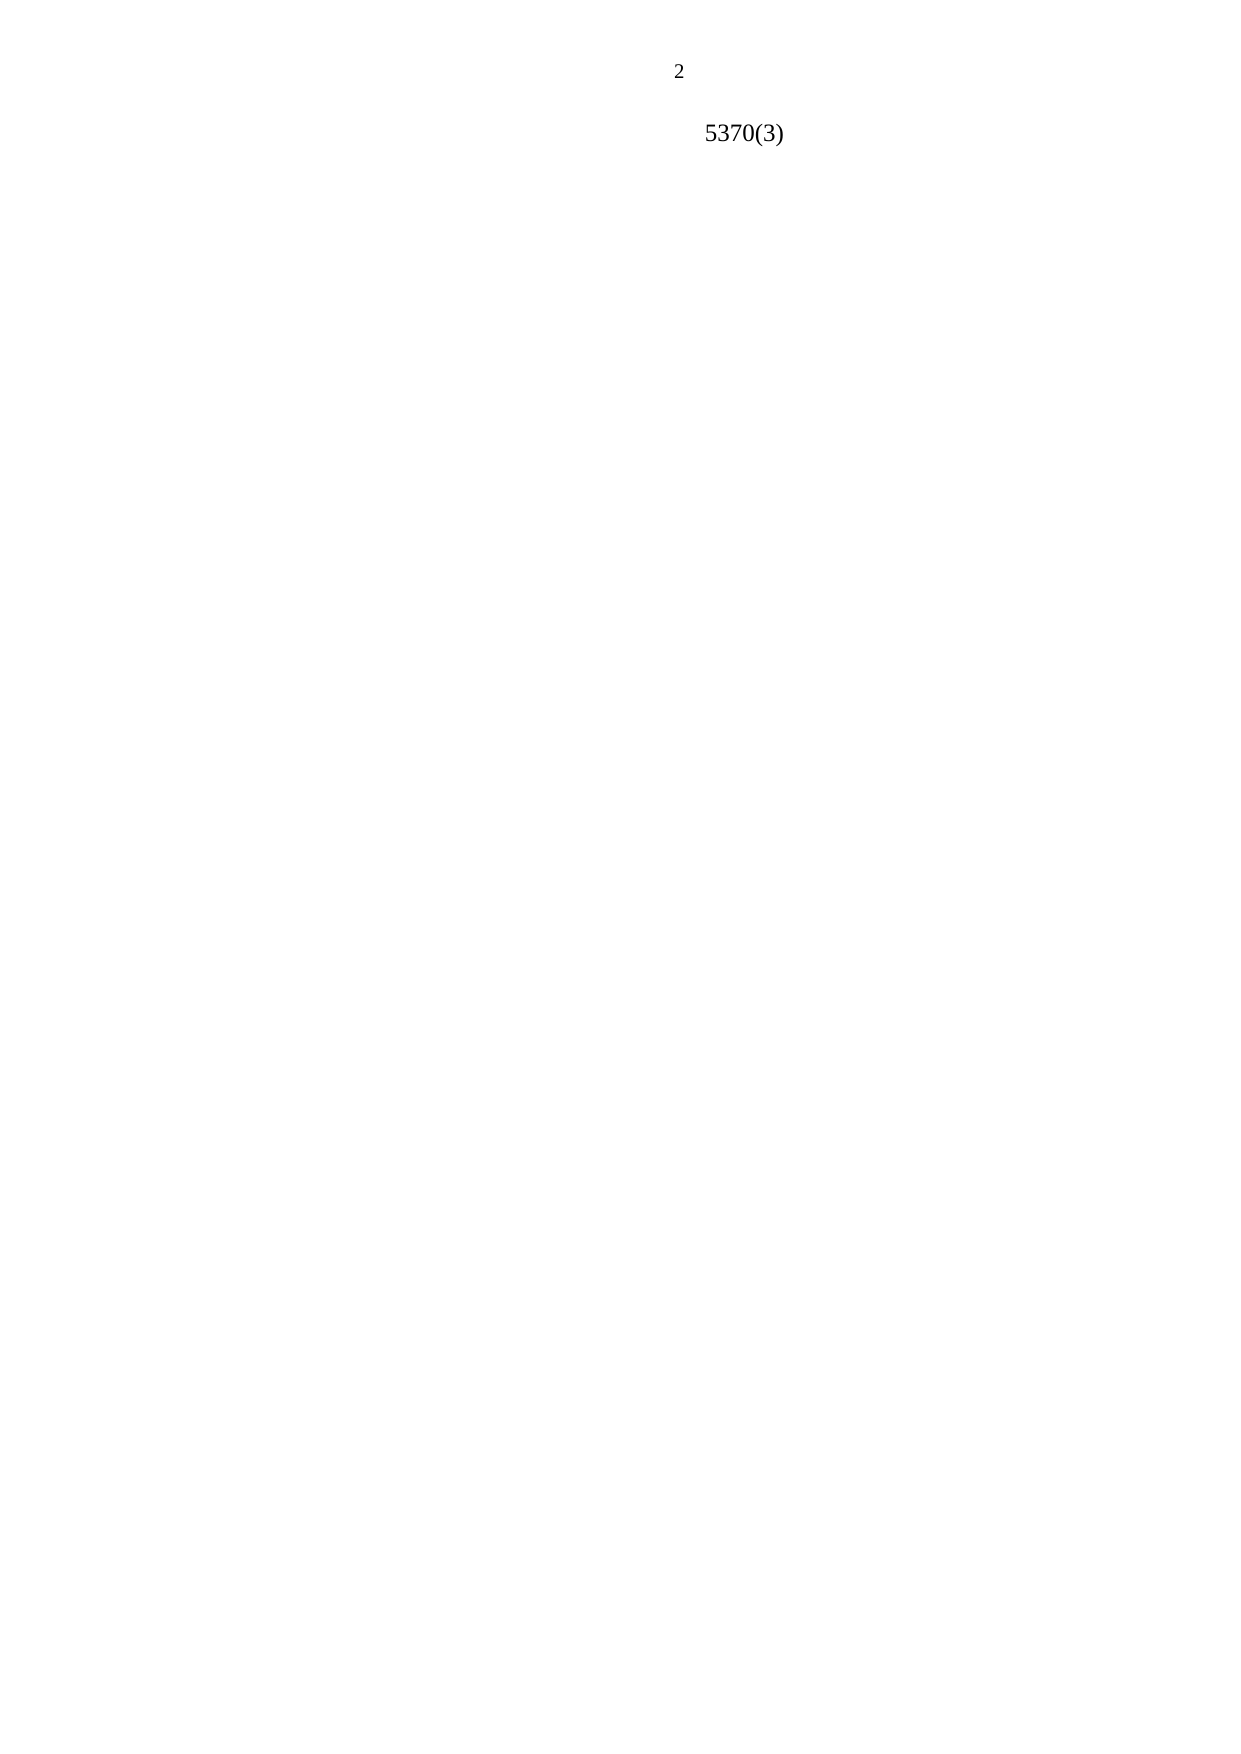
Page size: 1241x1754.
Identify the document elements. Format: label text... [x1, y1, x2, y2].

table_header 5370(3) [693, 118, 1156, 147]
table_header [183, 118, 693, 147]
